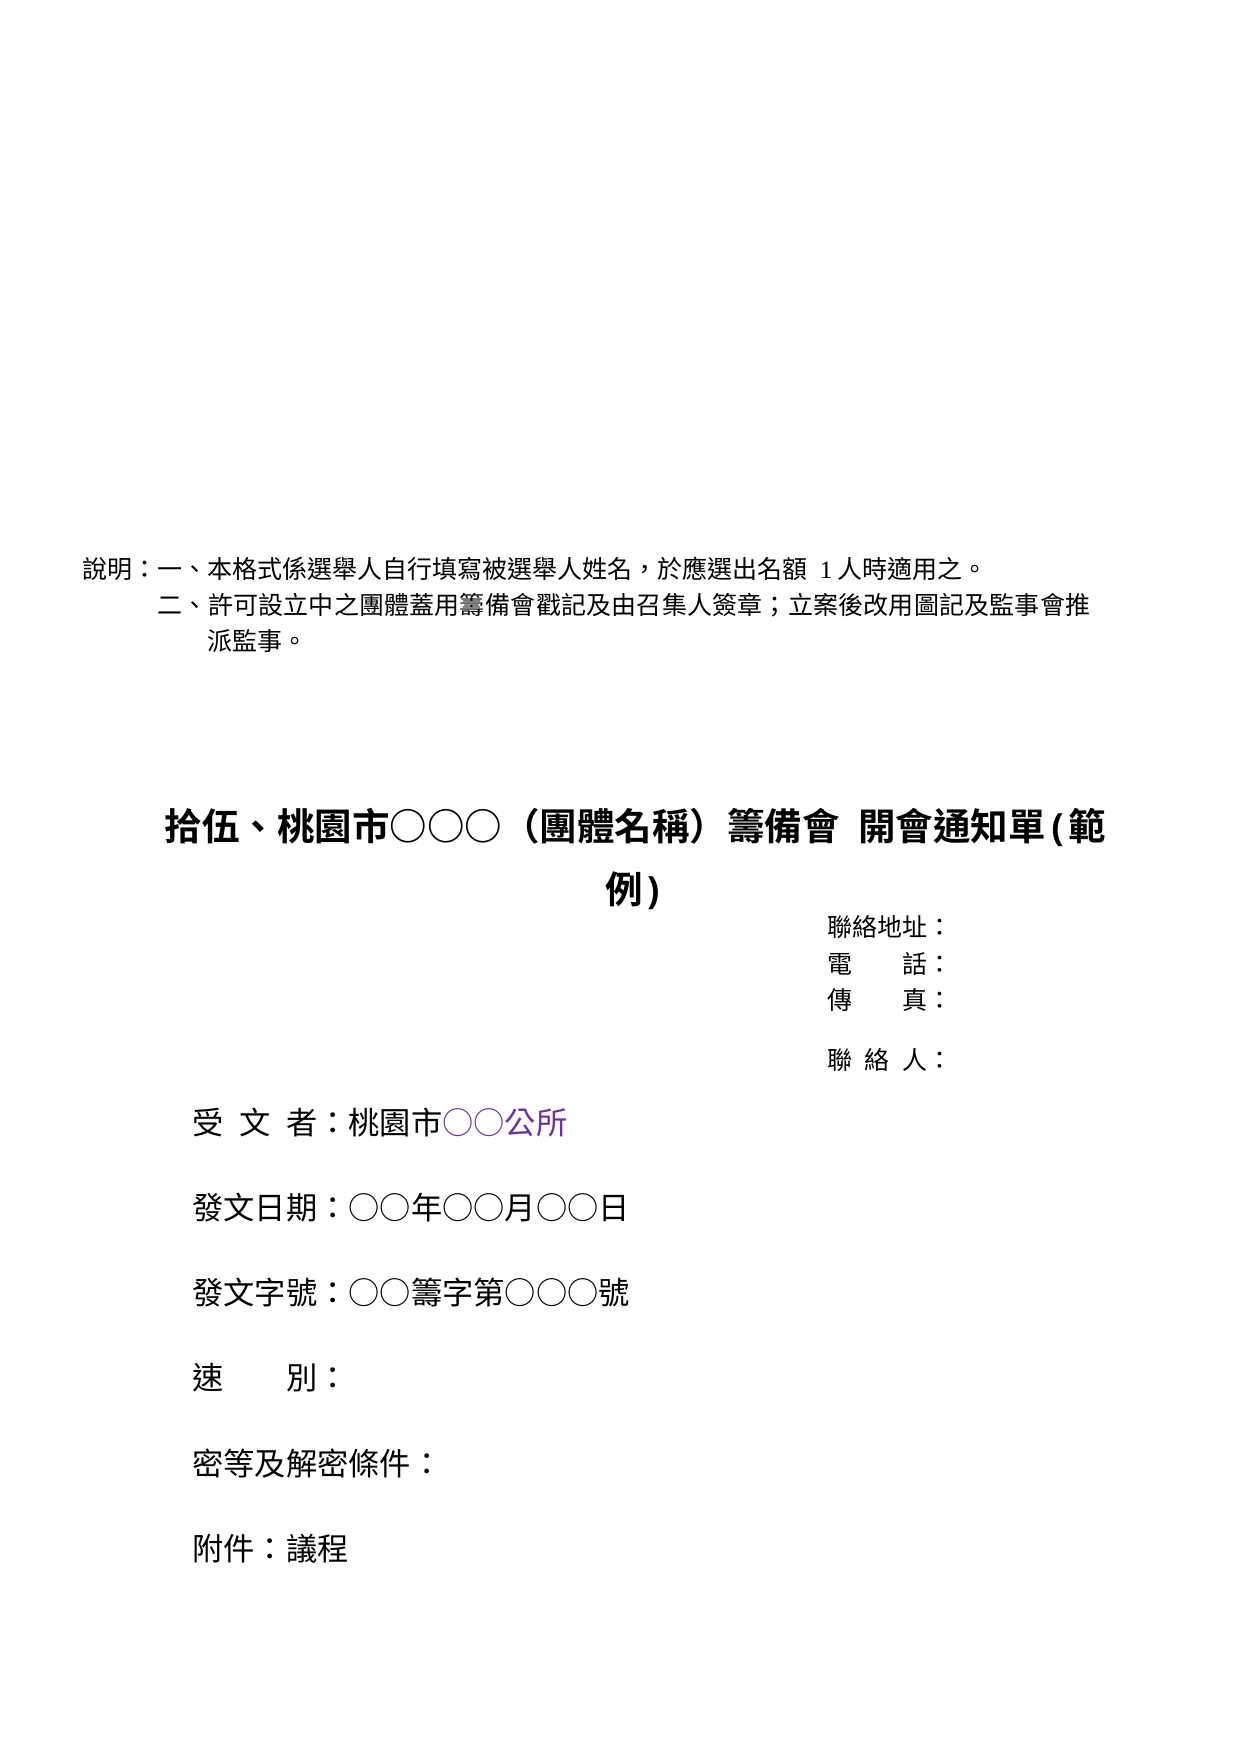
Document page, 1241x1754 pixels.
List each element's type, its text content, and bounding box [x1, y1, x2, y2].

text 電 話： [148, 944, 1092, 980]
text 速 別： [192, 1334, 1048, 1397]
text 受 文 者：桃園市○○公所 [192, 1079, 1048, 1142]
text 拾伍、桃園市○○○（團體名稱）籌備會 開會通知單(範例) [148, 783, 1122, 908]
text 聯 絡 人： [89, 1017, 1048, 1079]
text 二、許可設立中之團體蓋用籌備會戳記及由召集人簽章；立案後改用圖記及監事會推派監事。 [82, 585, 1092, 658]
text 附件：議程 [192, 1505, 1048, 1567]
text 發文字號：○○籌字第○○○號 [192, 1249, 1048, 1312]
text 發文日期：○○年○○月○○日 [192, 1164, 1048, 1227]
text 說明：一、本格式係選舉人自行填寫被選舉人姓名，於應選出名額 1人時適用之。 [82, 549, 1092, 585]
text 聯絡地址： [827, 908, 1092, 944]
text 傳 真： [148, 980, 1092, 1017]
text 密等及解密條件： [192, 1419, 1048, 1482]
